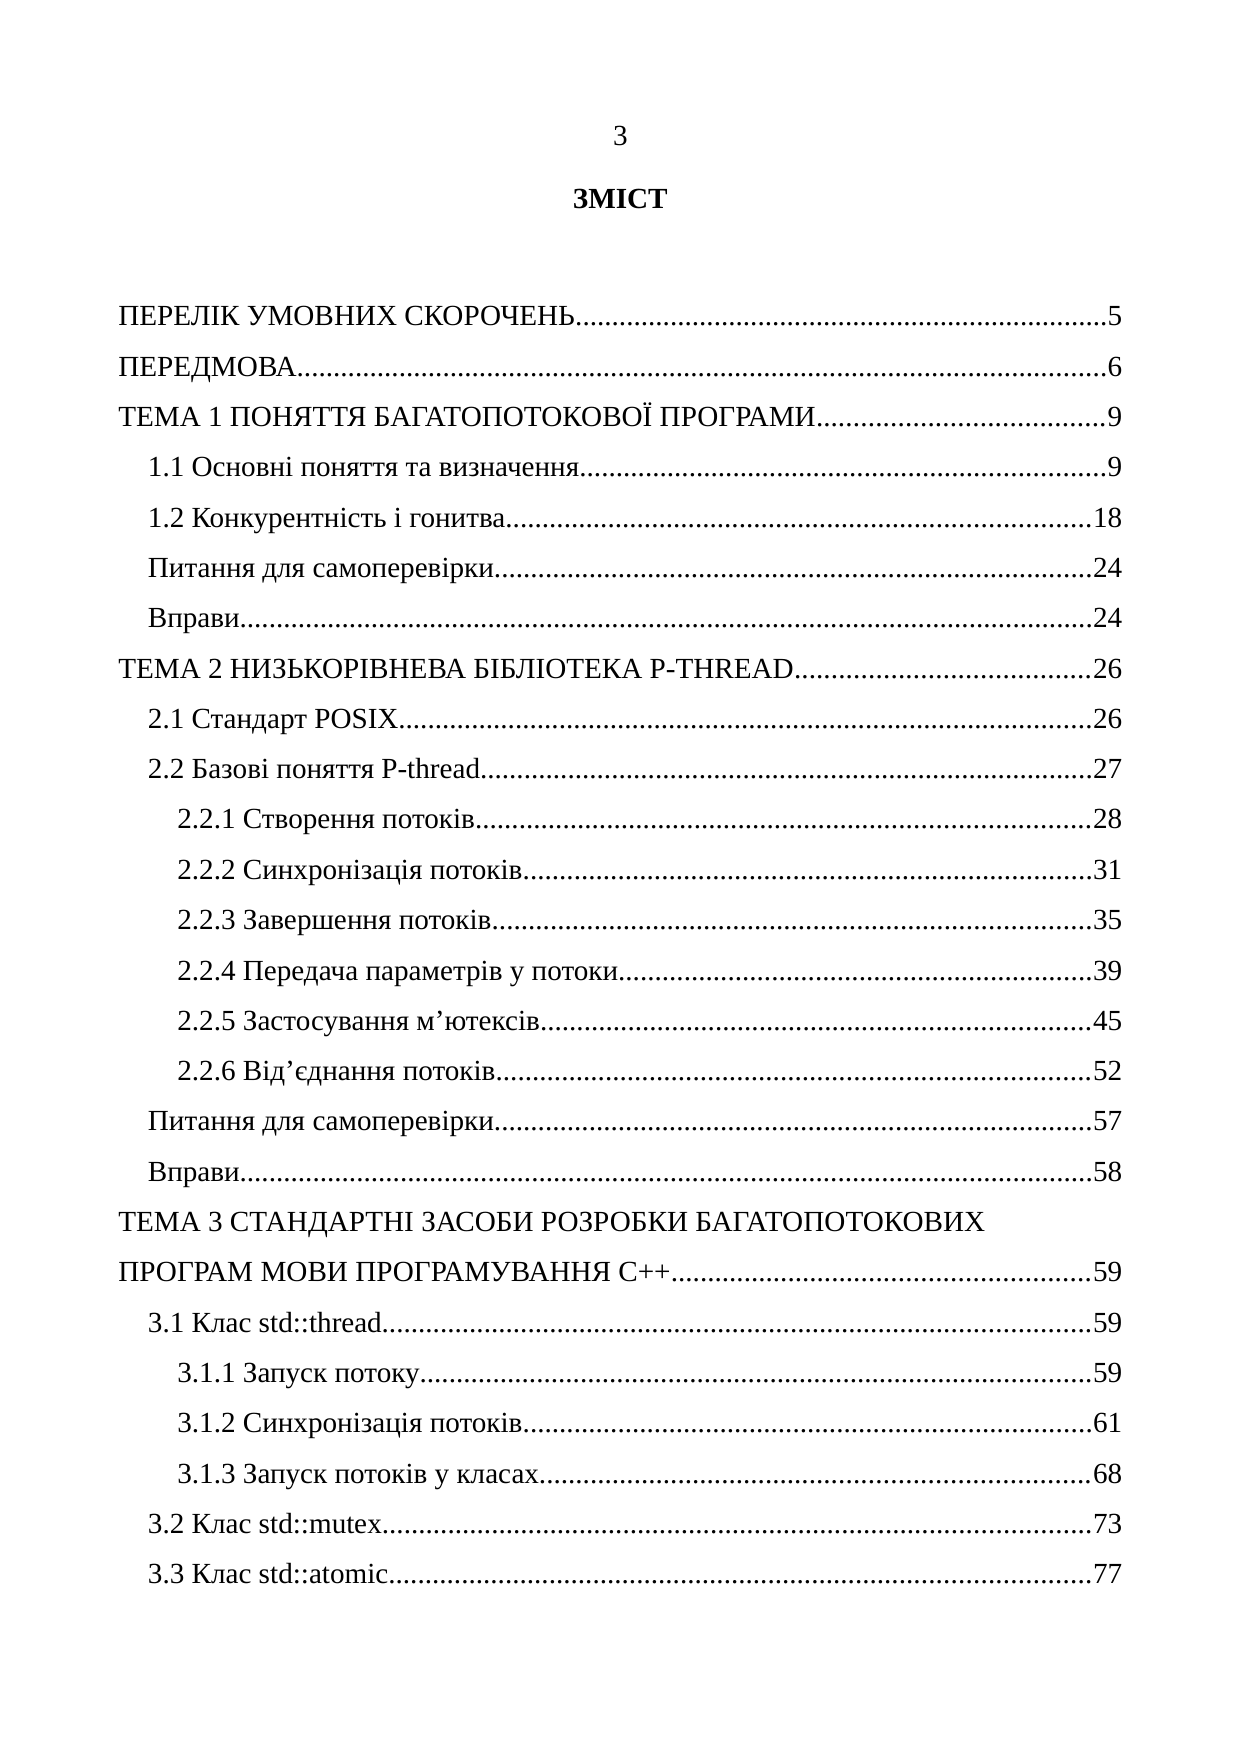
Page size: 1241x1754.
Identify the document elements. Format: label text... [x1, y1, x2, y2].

text 3.1.1 Запуск потоку 59 [177, 1355, 1122, 1389]
text Питання для самоперевірки 57 [148, 1103, 1122, 1137]
text ТЕМА 2 НИЗЬКОРІВНЕВА БІБЛІОТЕКА P-THREAD 26 [118, 651, 1122, 684]
text 2.2.5 Застосування м’ютексів 45 [177, 1003, 1122, 1036]
text ЗМІСТ [118, 181, 1122, 215]
text 3.1 Клас std::thread 59 [148, 1305, 1122, 1338]
text ПЕРЕДМОВА 6 [118, 349, 1122, 382]
text Вправи 24 [148, 600, 1122, 634]
text 3.1.2 Синхронізація потоків 61 [177, 1405, 1122, 1439]
text Питання для самоперевірки 24 [148, 550, 1122, 584]
text ТЕМА 1 ПОНЯТТЯ БАГАТОПОТОКОВОЇ ПРОГРАМИ 9 [118, 399, 1122, 433]
text ТЕМА 3 СТАНДАРТНІ ЗАСОБИ РОЗРОБКИ БАГАТОПОТОКОВИХ ПРОГРАМ МОВИ ПРОГРАМУВАННЯ С++ 59 [118, 1204, 1122, 1288]
text 3.2 Клас std::mutex 73 [148, 1506, 1122, 1539]
text 2.1 Стандарт POSIX 26 [148, 701, 1122, 734]
text 3.3 Клас std::atomic 77 [148, 1556, 1122, 1590]
text 1.2 Конкурентність і гонитва 18 [148, 500, 1122, 533]
text 2.2.1 Створення потоків 28 [177, 802, 1122, 835]
text 2.2.4 Передача параметрів у потоки 39 [177, 953, 1122, 986]
text 2.2.3 Завершення потоків 35 [177, 902, 1122, 936]
text ПЕРЕЛІК УМОВНИХ СКОРОЧЕНЬ 5 [118, 298, 1122, 332]
text 2.2 Базові поняття P-thread 27 [148, 751, 1122, 785]
text 2.2.6 Від’єднання потоків 52 [177, 1053, 1122, 1087]
text 2.2.2 Синхронізація потоків 31 [177, 852, 1122, 886]
text Вправи 58 [148, 1154, 1122, 1187]
text 1.1 Основні поняття та визначення 9 [148, 449, 1122, 483]
text 3.1.3 Запуск потоків у класах 68 [177, 1456, 1122, 1489]
